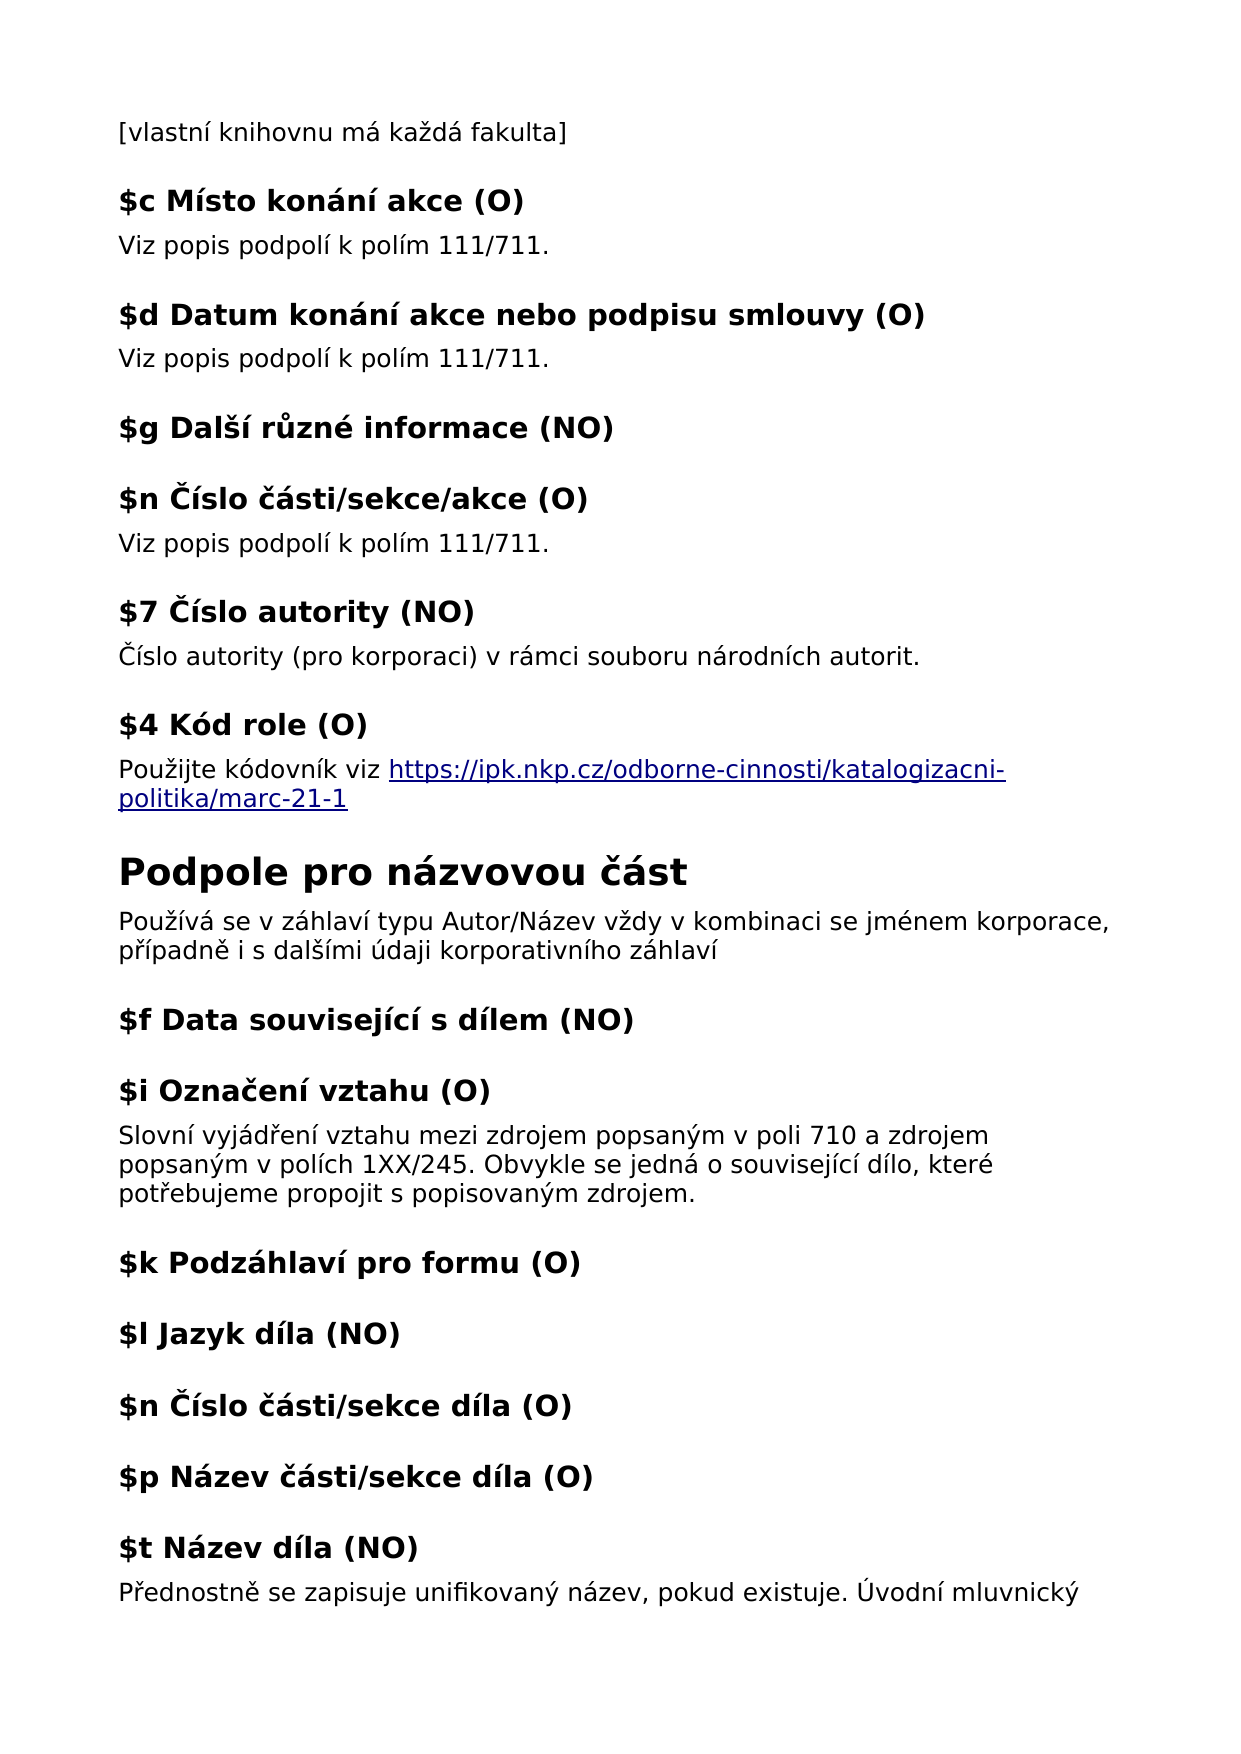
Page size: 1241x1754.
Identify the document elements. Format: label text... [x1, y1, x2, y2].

subtitle $l Jazyk díla (NO) [118, 1317, 1122, 1351]
subtitle $g Další různé informace (NO) [118, 411, 1122, 445]
subtitle $n Číslo části/sekce díla (O) [118, 1389, 1122, 1423]
subtitle $t Název díla (NO) [118, 1532, 1122, 1566]
subtitle $4 Kód role (O) [118, 709, 1122, 743]
subtitle $i Označení vztahu (O) [118, 1074, 1122, 1108]
text Použijte kódovník viz https://ipk.nkp.cz/odborne-cinnosti/katalogizacni-politika/marc-21-1 [118, 755, 1122, 813]
text Slovní vyjádření vztahu mezi zdrojem popsaným v poli 710 a zdrojem popsaným v polích 1XX/245. Obvykle se jedná o související dílo, které potřebujeme propojit s popisovaným zdrojem. [118, 1121, 1122, 1208]
subtitle $n Číslo části/sekce/akce (O) [118, 482, 1122, 516]
text Viz popis podpolí k polím 111/711. [118, 231, 1122, 260]
text Číslo autority (pro korporaci) v rámci souboru národních autorit. [118, 642, 1122, 671]
subtitle $d Datum konání akce nebo podpisu smlouvy (O) [118, 298, 1122, 332]
text Viz popis podpolí k polím 111/711. [118, 529, 1122, 558]
subtitle $f Data související s dílem (NO) [118, 1003, 1122, 1037]
text [vlastní knihovnu má každá fakulta] [118, 118, 1122, 147]
subtitle $p Název části/sekce díla (O) [118, 1460, 1122, 1494]
subtitle $c Místo konání akce (O) [118, 185, 1122, 219]
subtitle $7 Číslo autority (NO) [118, 596, 1122, 629]
subtitle $k Podzáhlaví pro formu (O) [118, 1246, 1122, 1280]
text Viz popis podpolí k polím 111/711. [118, 344, 1122, 373]
subtitle Podpole pro názvovou část [118, 851, 1122, 895]
text Přednostně se zapisuje unifikovaný název, pokud existuje. Úvodní mluvnický [118, 1578, 1122, 1607]
text Používá se v záhlaví typu Autor/Název vždy v kombinaci se jménem korporace, případně i s dalšími údaji korporativního záhlaví [118, 907, 1122, 966]
